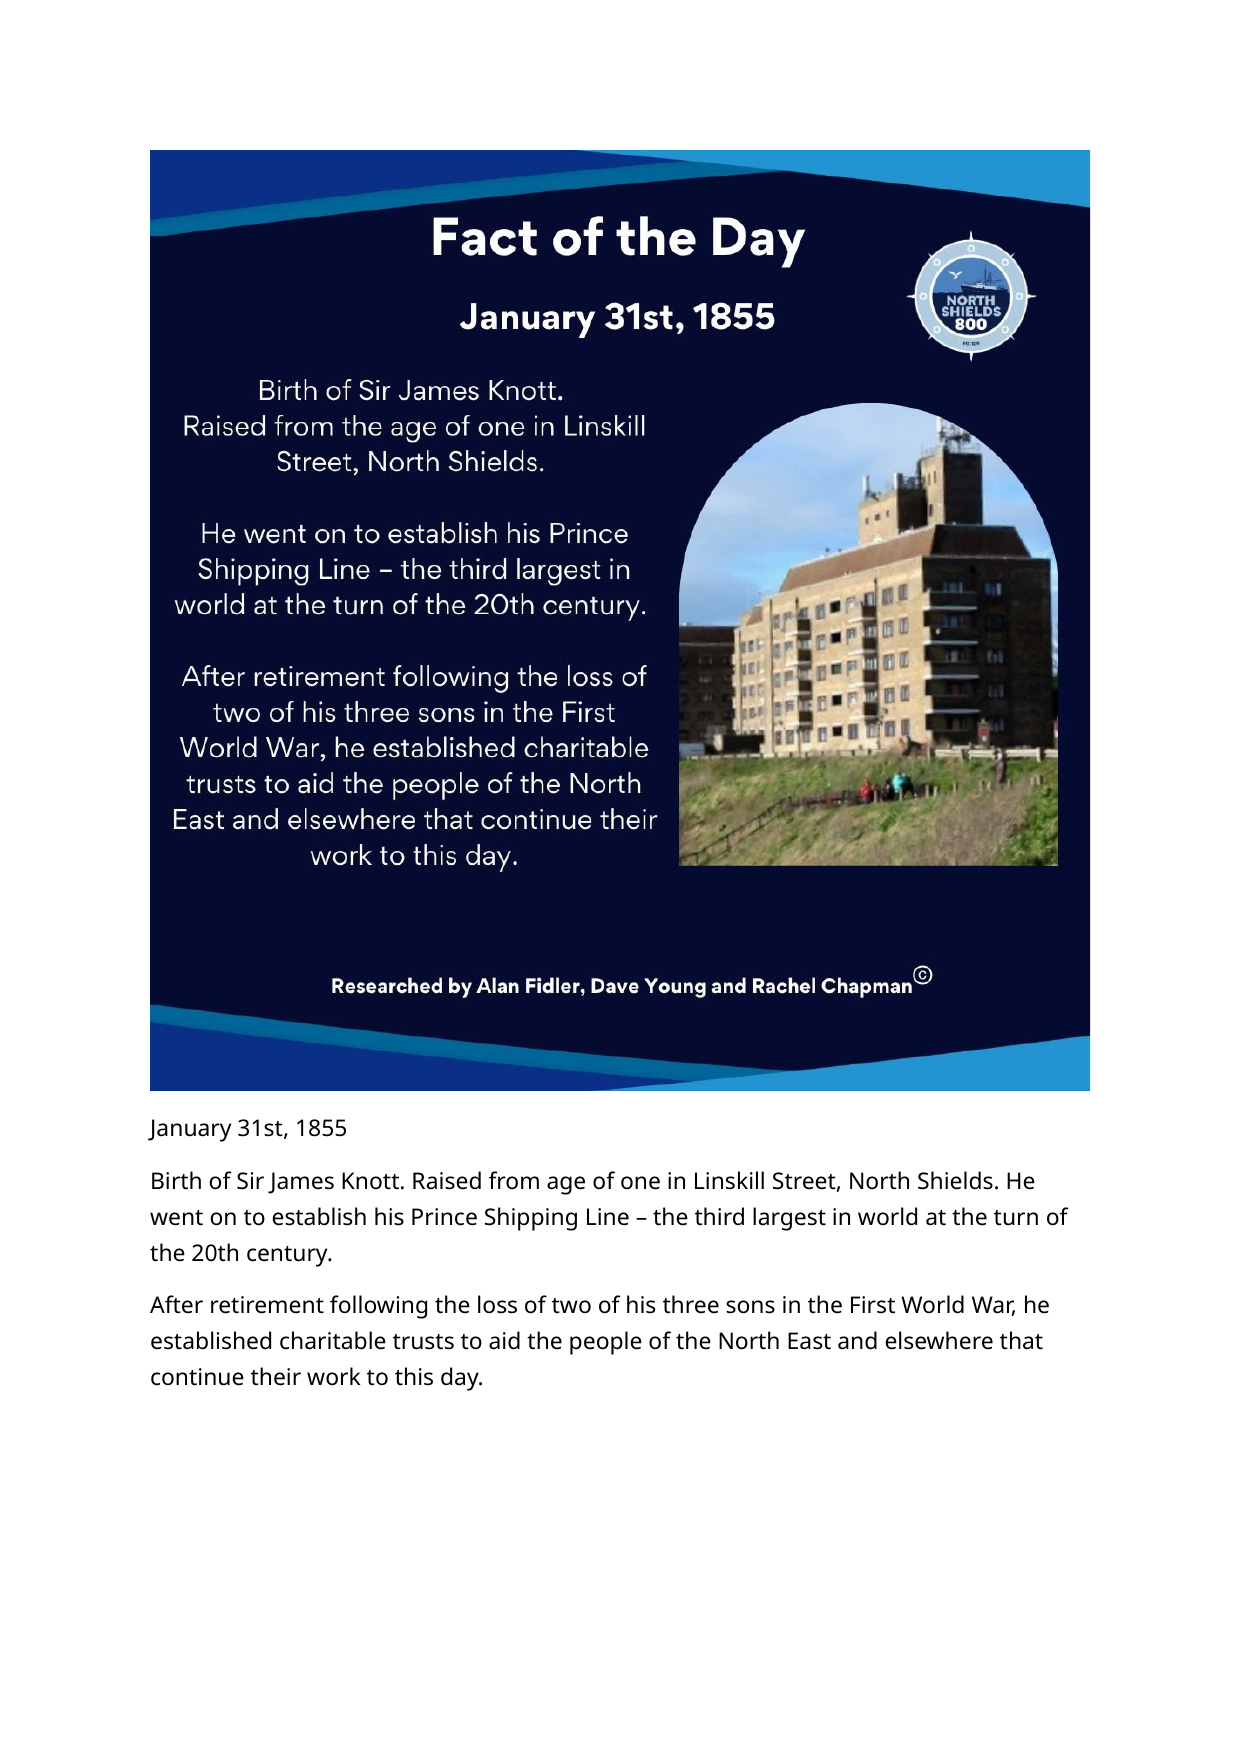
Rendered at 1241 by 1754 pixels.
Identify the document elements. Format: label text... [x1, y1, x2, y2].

text Birth of Sir James Knott. Raised from age of one in Linskill Street, North Shields. He went on to establish his Prince Shipping Line – the third largest in world at the turn of the 20th century. [150, 1164, 1090, 1268]
text After retirement following the loss of two of his three sons in the First World War, he established charitable trusts to aid the people of the North East and elsewhere that continue their work to this day. [150, 1289, 1090, 1392]
text January 31st, 1855 [150, 1112, 1090, 1143]
